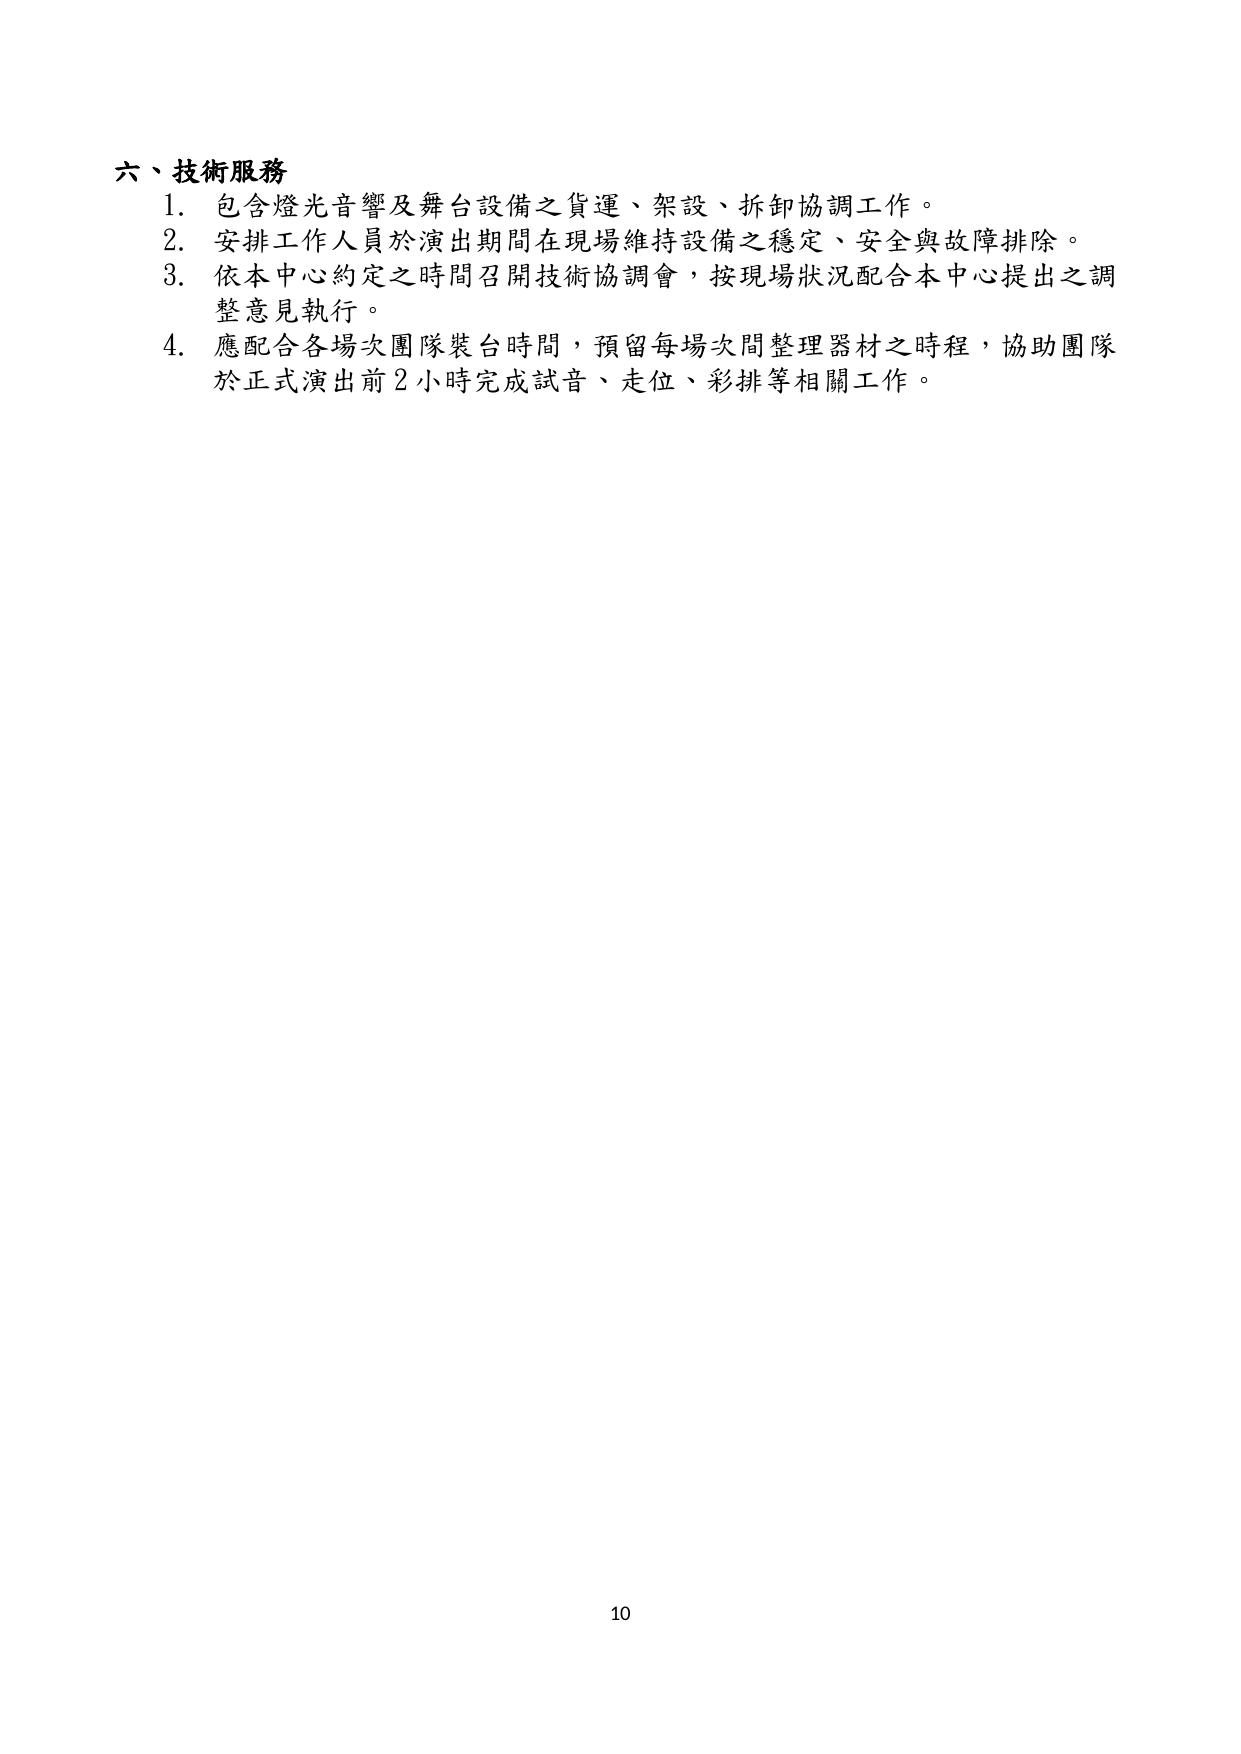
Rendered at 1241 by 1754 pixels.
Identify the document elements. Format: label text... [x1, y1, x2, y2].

list 包含燈光音響及舞台設備之貨運、架設、拆卸協調工作。 [162, 185, 1128, 220]
list 依本中心約定之時間召開技術協調會，按現場狀況配合本中心提出之調整意見執行。 [162, 255, 1128, 325]
list 安排工作人員於演出期間在現場維持設備之穩定、安全與故障排除。 [162, 220, 1128, 255]
list 應配合各場次團隊裝台時間，預留每場次間整理器材之時程，協助團隊於正式演出前2小時完成試音、走位、彩排等相關工作。 [162, 325, 1128, 395]
text 六、技術服務 [112, 150, 1128, 185]
